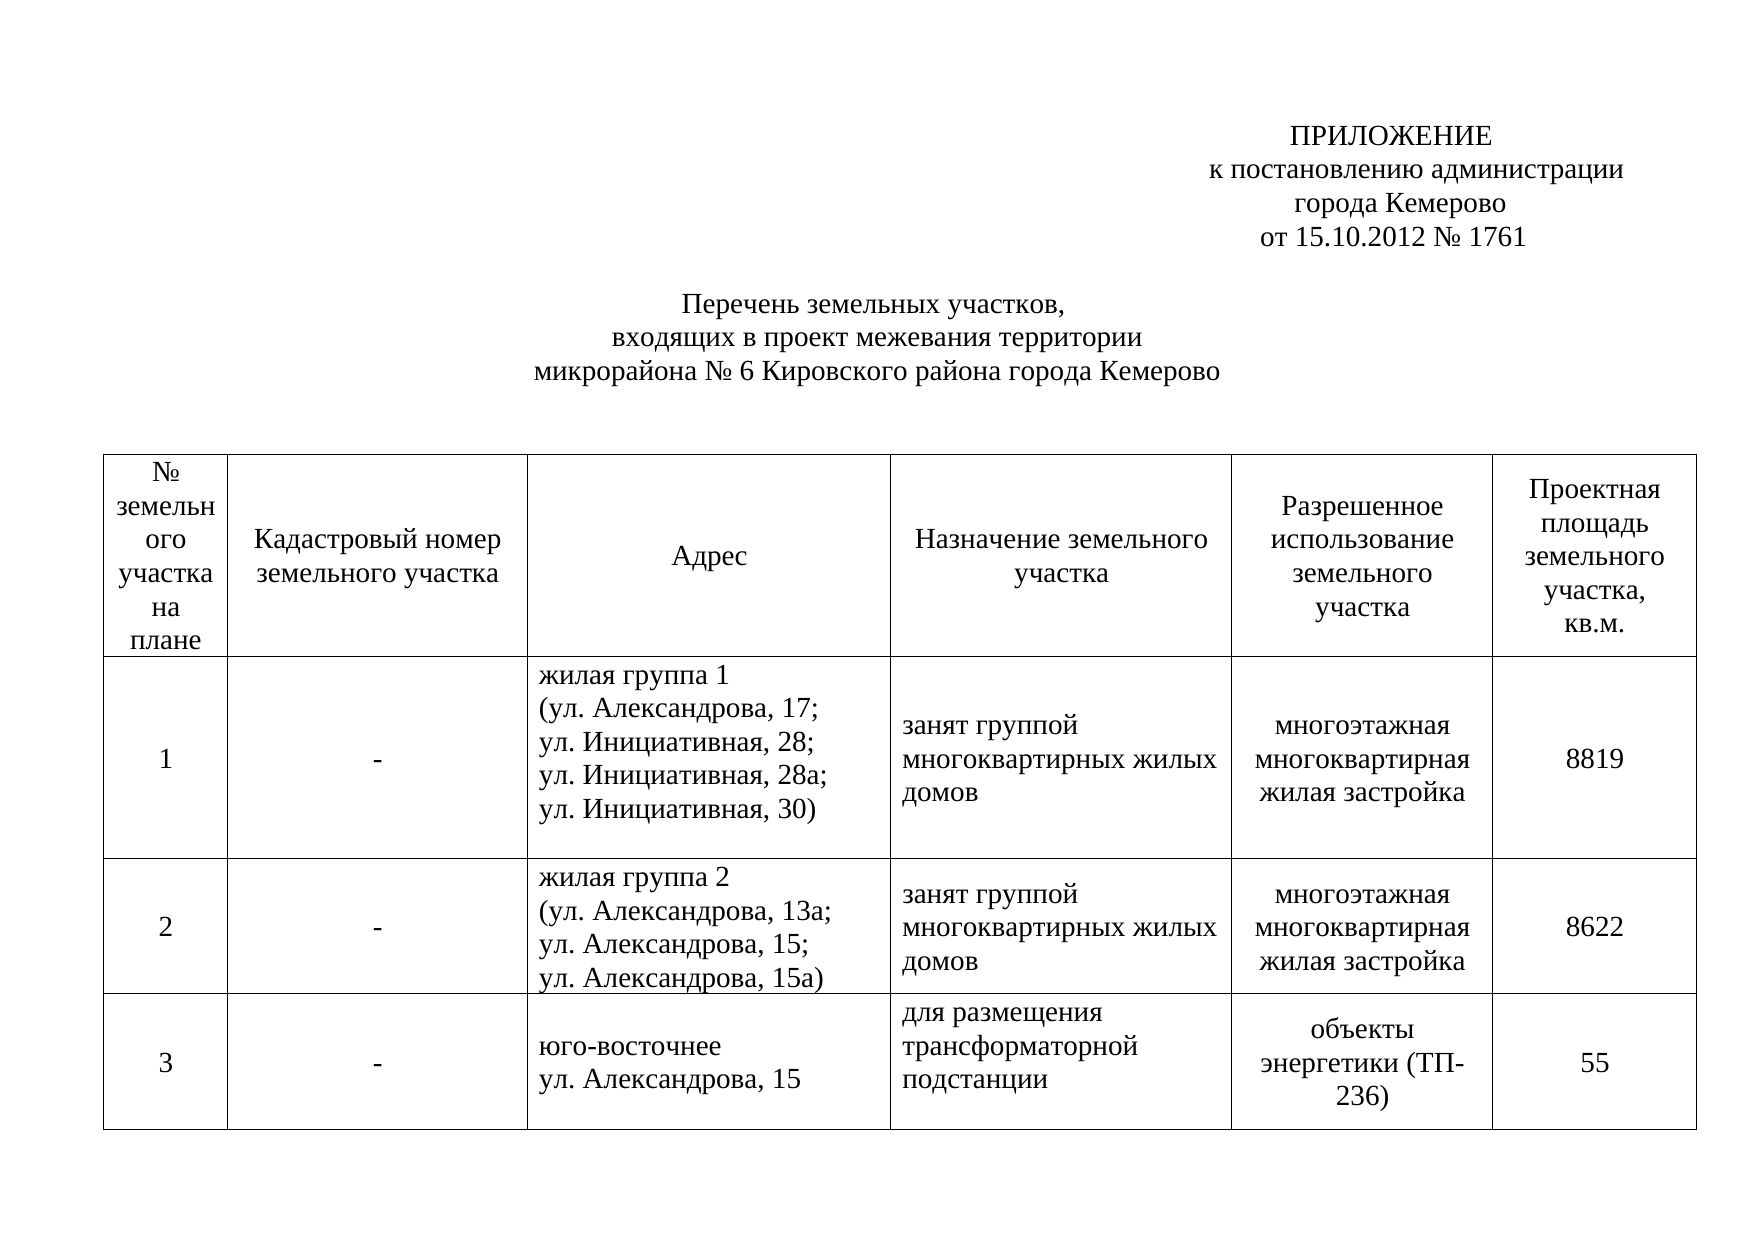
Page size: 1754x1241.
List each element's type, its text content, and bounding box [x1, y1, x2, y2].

text входящих в проект межевания территории [118, 319, 1636, 353]
text города Кемерово [709, 185, 1636, 219]
table_cell 1 [104, 657, 227, 858]
text от 15.10.2012 № 1761 [709, 219, 1636, 252]
table_header Кадастровый номер земельного участка [228, 455, 527, 656]
table_cell 2 [104, 859, 227, 993]
table_cell 8622 [1493, 859, 1696, 993]
table_cell жилая группа 2 (ул. Александрова, 13а; ул. Александрова, 15; ул. Александрова, 15а) [528, 859, 890, 993]
table_cell - [228, 859, 527, 993]
text Перечень земельных участков, [118, 286, 1636, 319]
table_cell 3 [104, 994, 227, 1128]
table_header Разрешенное использование земельного участка [1232, 455, 1492, 656]
table_header Адрес [528, 455, 890, 656]
table_header Проектная площадь земельного участка, кв.м. [1493, 455, 1696, 656]
table_cell жилая группа 1 (ул. Александрова, 17; ул. Инициативная, 28; ул. Инициативная, 28а; ул. Инициативная, 30) [528, 657, 890, 858]
table_cell - [228, 657, 527, 858]
table_cell 55 [1493, 994, 1696, 1128]
table_cell юго-восточнее ул. Александрова, 15 [528, 994, 890, 1128]
table_cell многоэтажная многоквартирная жилая застройка [1232, 657, 1492, 858]
table_cell - [228, 994, 527, 1128]
table_header № земельного участка на плане [104, 455, 227, 656]
text микрорайона № 6 Кировского района города Кемерово [118, 353, 1636, 386]
table_cell занят группой многоквартирных жилых домов [891, 657, 1231, 858]
table_cell многоэтажная многоквартирная жилая застройка [1232, 859, 1492, 993]
table_cell занят группой многоквартирных жилых домов [891, 859, 1231, 993]
text ПРИЛОЖЕНИЕ [531, 118, 1636, 152]
table_cell объекты энергетики (ТП-236) [1232, 994, 1492, 1128]
table_cell 8819 [1493, 657, 1696, 858]
table_header Назначение земельного участка [891, 455, 1231, 656]
table_cell для размещения трансформаторной подстанции [891, 994, 1231, 1128]
text к постановлению администрации [118, 152, 1636, 185]
